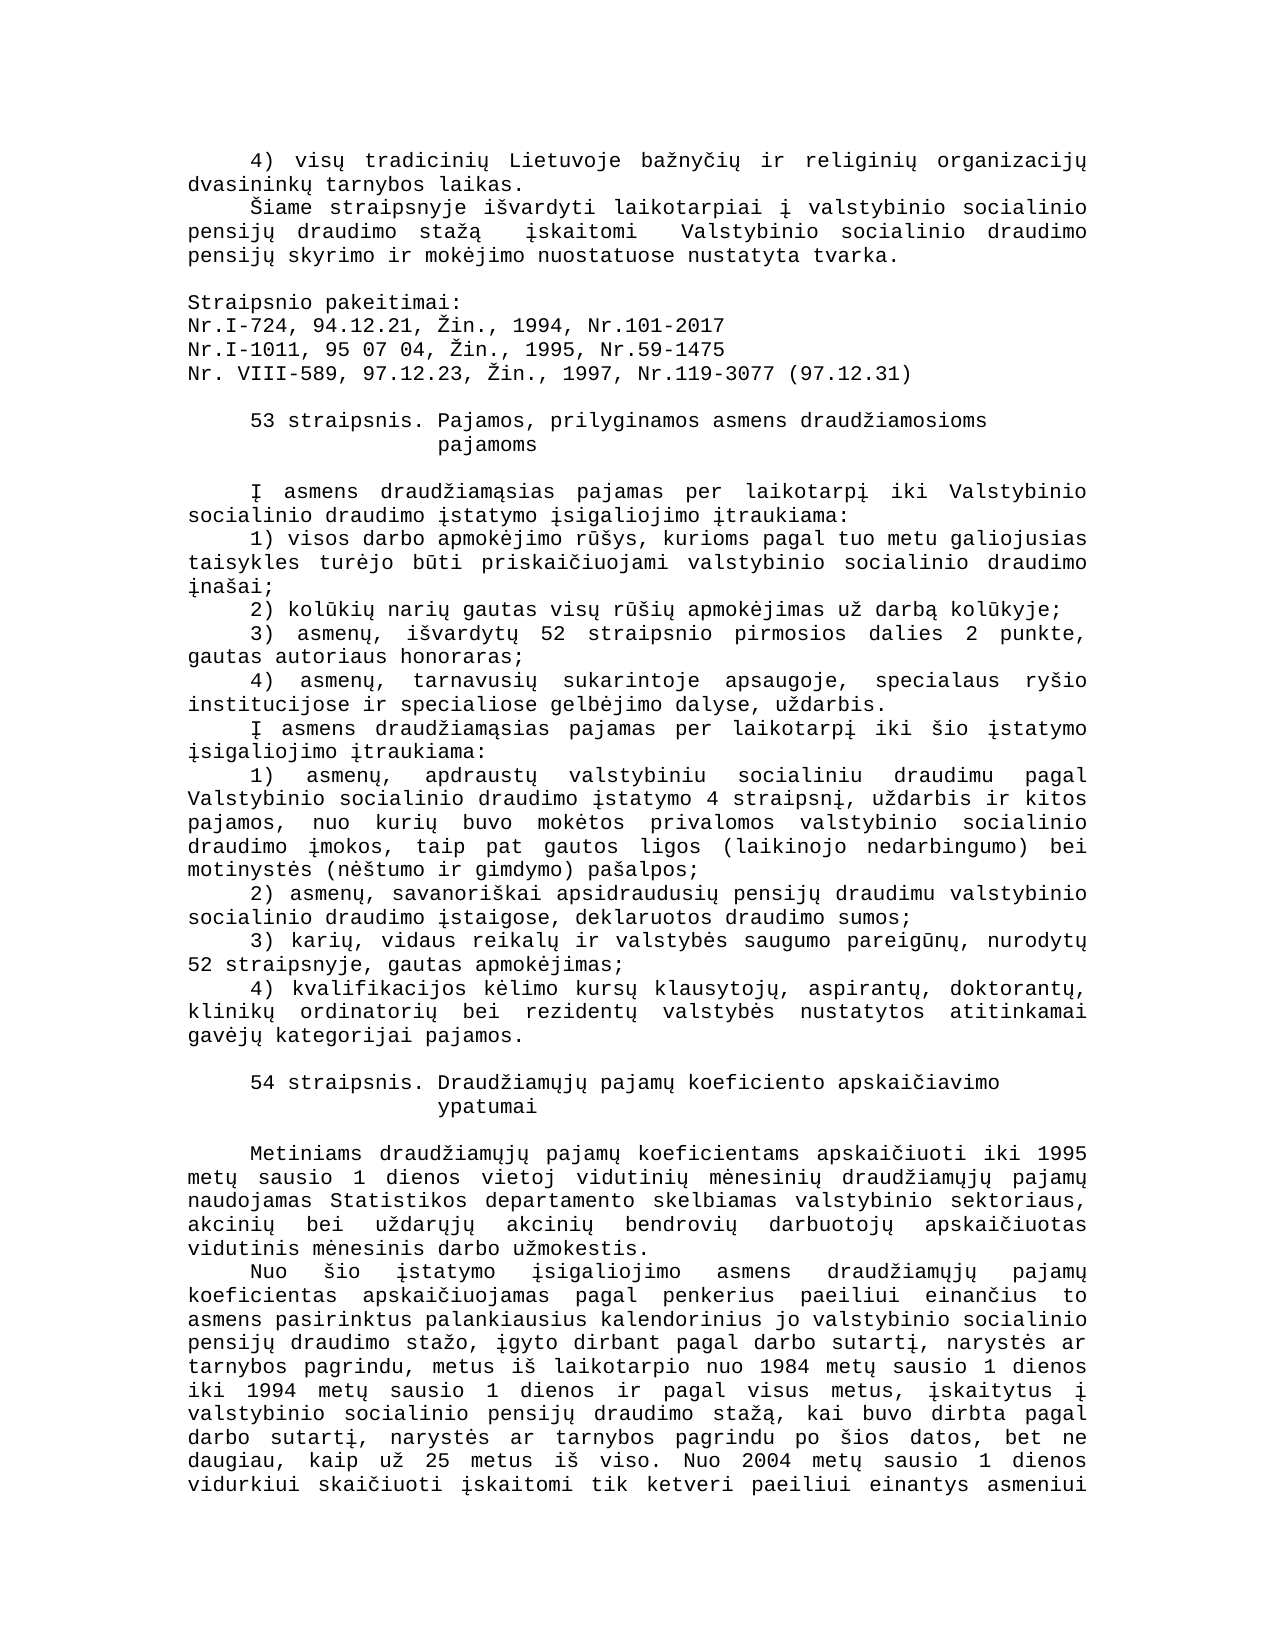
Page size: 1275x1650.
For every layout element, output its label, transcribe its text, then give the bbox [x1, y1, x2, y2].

text pajamoms [187, 434, 1087, 457]
text Nr.I-724, 94.12.21, Žin., 1994, Nr.101-2017 [187, 316, 1087, 339]
text 2) kolūkių narių gautas visų rūšių apmokėjimas už darbą kolūkyje; [187, 599, 1087, 623]
text 3) karių, vidaus reikalų ir valstybės saugumo pareigūnų, nurodytų 52 straipsnyje, gautas apmokėjimas; [187, 930, 1087, 978]
text Į asmens draudžiamąsias pajamas per laikotarpį iki šio įstatymo įsigaliojimo įtraukiama: [187, 717, 1087, 765]
text Metiniams draudžiamųjų pajamų koeficientams apskaičiuoti iki 1995 metų sausio 1 dienos vietoj vidutinių mėnesinių draudžiamųjų pajamų naudojamas Statistikos departamento skelbiamas valstybinio sektoriaus, akcinių bei uždarųjų akcinių bendrovių darbuotojų apskaičiuotas vidutinis mėnesinis darbo užmokestis. [187, 1143, 1087, 1261]
text 1) asmenų, apdraustų valstybiniu socialiniu draudimu pagal Valstybinio socialinio draudimo įstatymo 4 straipsnį, uždarbis ir kitos pajamos, nuo kurių buvo mokėtos privalomos valstybinio socialinio draudimo įmokos, taip pat gautos ligos (laikinojo nedarbingumo) bei motinystės (nėštumo ir gimdymo) pašalpos; [187, 765, 1087, 883]
text Į asmens draudžiamąsias pajamas per laikotarpį iki Valstybinio socialinio draudimo įstatymo įsigaliojimo įtraukiama: [187, 481, 1087, 528]
text 4) asmenų, tarnavusių sukarintoje apsaugoje, specialaus ryšio institucijose ir specialiose gelbėjimo dalyse, uždarbis. [187, 670, 1087, 717]
text 4) kvalifikacijos kėlimo kursų klausytojų, aspirantų, doktorantų, klinikų ordinatorių bei rezidentų valstybės nustatytos atitinkamai gavėjų kategorijai pajamos. [187, 978, 1087, 1048]
text Šiame straipsnyje išvardyti laikotarpiai į valstybinio socialinio pensijų draudimo stažą įskaitomi Valstybinio socialinio draudimo pensijų skyrimo ir mokėjimo nuostatuose nustatyta tvarka. [187, 197, 1087, 268]
text Nr. VIII-589, 97.12.23, Žin., 1997, Nr.119-3077 (97.12.31) [187, 363, 1087, 386]
text ypatumai [187, 1096, 1087, 1119]
text Nr.I-1011, 95 07 04, Žin., 1995, Nr.59-1475 [187, 339, 1087, 363]
text 1) visos darbo apmokėjimo rūšys, kurioms pagal tuo metu galiojusias taisykles turėjo būti priskaičiuojami valstybinio socialinio draudimo įnašai; [187, 528, 1087, 599]
text 54 straipsnis. Draudžiamųjų pajamų koeficiento apskaičiavimo [187, 1072, 1087, 1096]
text Nuo šio įstatymo įsigaliojimo asmens draudžiamųjų pajamų koeficientas apskaičiuojamas pagal penkerius paeiliui einančius to asmens pasirinktus palankiausius kalendorinius jo valstybinio socialinio pensijų draudimo stažo, įgyto dirbant pagal darbo sutartį, narystės ar tarnybos pagrindu, metus iš laikotarpio nuo 1984 metų sausio 1 dienos iki 1994 metų sausio 1 dienos ir pagal visus metus, įskaitytus į valstybinio socialinio pensijų draudimo stažą, kai buvo dirbta pagal darbo sutartį, narystės ar tarnybos pagrindu po šios datos, bet ne daugiau, kaip už 25 metus iš viso. Nuo 2004 metų sausio 1 dienos vidurkiui skaičiuoti įskaitomi tik ketveri paeiliui einantys asmeniui [187, 1261, 1087, 1498]
text 4) visų tradicinių Lietuvoje bažnyčių ir religinių organizacijų dvasininkų tarnybos laikas. [187, 150, 1087, 197]
text 53 straipsnis. Pajamos, prilyginamos asmens draudžiamosioms [187, 410, 1087, 434]
text Straipsnio pakeitimai: [187, 292, 1087, 316]
text 2) asmenų, savanoriškai apsidraudusių pensijų draudimu valstybinio socialinio draudimo įstaigose, deklaruotos draudimo sumos; [187, 883, 1087, 930]
text 3) asmenų, išvardytų 52 straipsnio pirmosios dalies 2 punkte, gautas autoriaus honoraras; [187, 623, 1087, 670]
